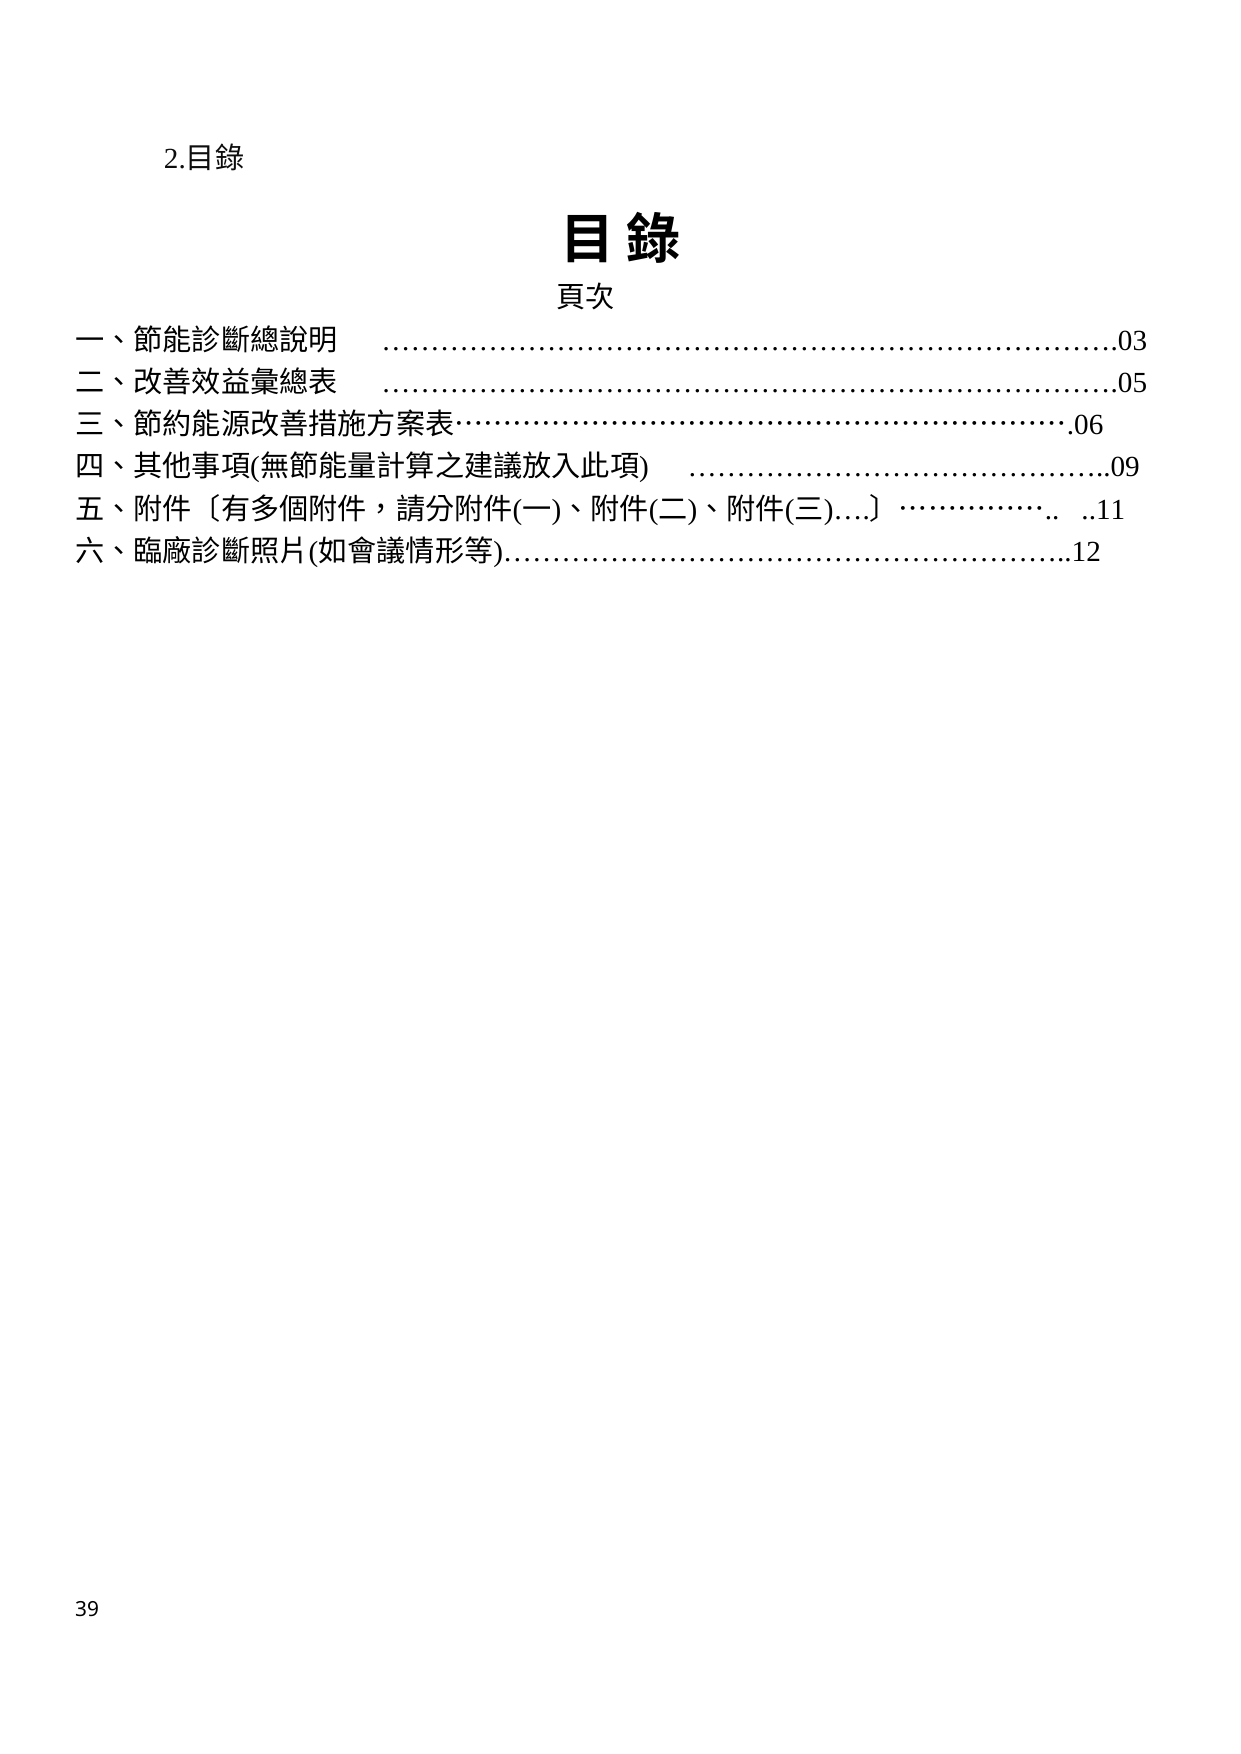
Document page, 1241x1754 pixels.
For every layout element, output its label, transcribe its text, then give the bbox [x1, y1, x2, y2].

text 目 錄 [75, 195, 1165, 274]
text 頁次 [75, 274, 1165, 316]
text 五、附件〔有多個附件，請分附件(一)、附件(二)、附件(三)….〕…………….. ..11 [75, 485, 1165, 528]
text 四、其他事項(無節能量計算之建議放入此項) ……………………………………..09 [75, 443, 1165, 485]
text 一、節能診斷總說明 ………………………………………………………………….03 [75, 316, 1165, 358]
text 三、節約能源改善措施方案表……………………………………………………….06 [75, 401, 1165, 443]
text 二、改善效益彙總表 ………………………………………………………………….05 [75, 358, 1165, 401]
text 六、臨廠診斷照片(如會議情形等)…………………………………………………..12 [75, 528, 1165, 570]
subtitle 2.目錄 [164, 129, 1165, 179]
